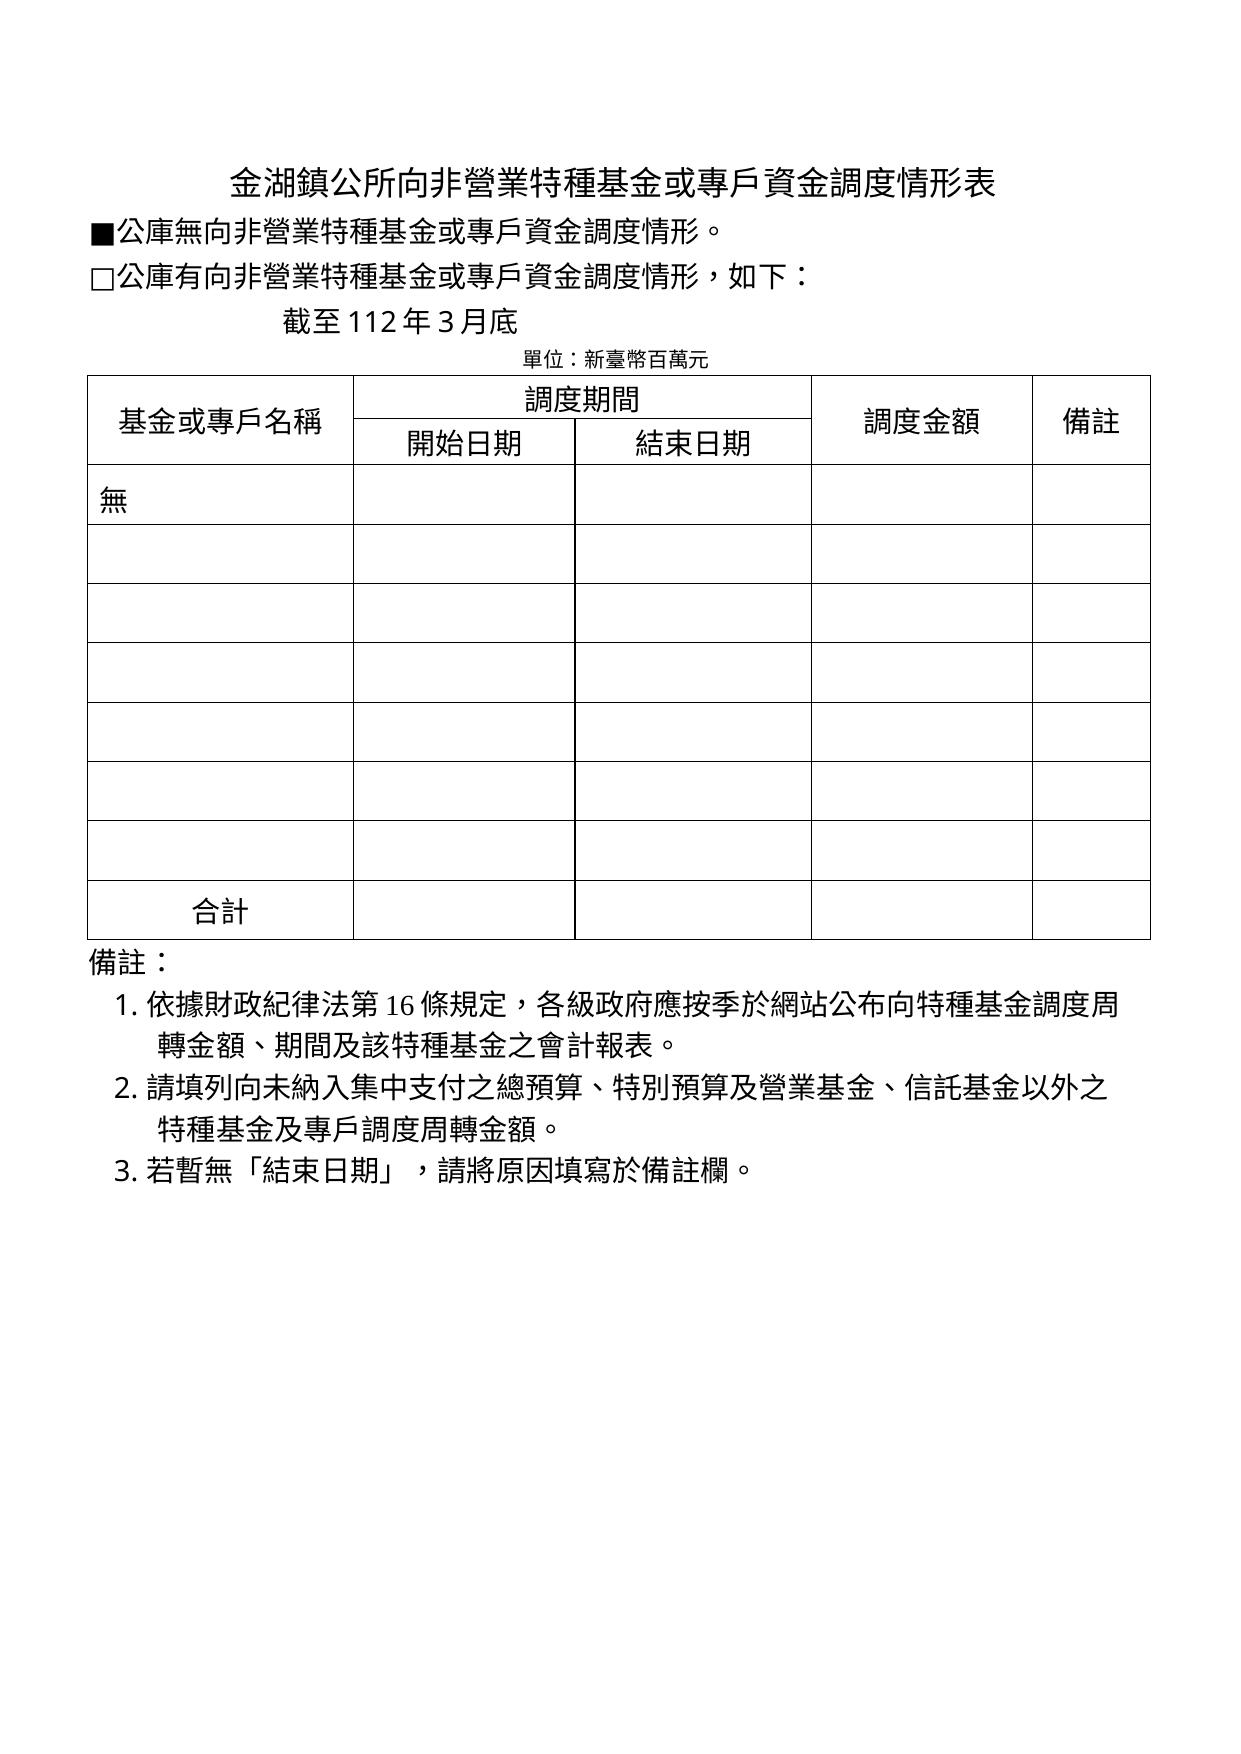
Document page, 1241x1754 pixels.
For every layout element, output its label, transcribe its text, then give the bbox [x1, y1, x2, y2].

table_cell [812, 465, 1032, 523]
text 1. 依據財政紀律法第16條規定，各級政府應按季於網站公布向特種基金調度周轉金額、期間及該特種基金之會計報表。 [114, 982, 1137, 1065]
table_cell [1033, 881, 1150, 939]
table_cell [576, 821, 811, 880]
table_cell [354, 465, 574, 523]
table_cell [1033, 821, 1150, 880]
table_cell [812, 643, 1032, 702]
table_cell [354, 821, 574, 880]
text ■公庫無向非營業特種基金或專戶資金調度情形。 [89, 214, 1137, 250]
table_cell [812, 821, 1032, 880]
table_header 調度金額 [812, 376, 1032, 464]
table_cell 開始日期 [354, 419, 574, 464]
table_cell [354, 584, 574, 642]
table_cell [1033, 465, 1150, 523]
table_cell [88, 762, 353, 820]
table_cell [576, 762, 811, 820]
table_cell [88, 643, 353, 702]
table_header 備註 [1033, 376, 1150, 464]
table_cell [88, 525, 353, 583]
table_cell [354, 703, 574, 761]
text 3. 若暫無「結束日期」，請將原因填寫於備註欄。 [114, 1148, 1137, 1190]
table_cell [812, 881, 1032, 939]
table_cell 無 [88, 465, 353, 523]
table_cell [354, 643, 574, 702]
table_header 基金或專戶名稱 [88, 376, 353, 464]
list 備註： [88, 940, 1137, 982]
table_cell [1033, 525, 1150, 583]
text 金湖鎮公所向非營業特種基金或專戶資金調度情形表 [89, 162, 1137, 204]
table_cell [576, 703, 811, 761]
text 2. 請填列向未納入集中支付之總預算、特別預算及營業基金、信託基金以外之特種基金及專戶調度周轉金額。 [114, 1065, 1137, 1148]
table_cell [1033, 584, 1150, 642]
table_cell [812, 762, 1032, 820]
table_cell [812, 584, 1032, 642]
table_cell [354, 762, 574, 820]
table_cell [812, 703, 1032, 761]
table_cell 合計 [88, 881, 353, 939]
table_cell [576, 525, 811, 583]
table_cell [354, 525, 574, 583]
table_cell [88, 584, 353, 642]
table_cell 結束日期 [576, 419, 811, 464]
table_cell [88, 703, 353, 761]
table_cell [354, 881, 574, 939]
table_cell [1033, 762, 1150, 820]
table_cell [812, 525, 1032, 583]
text 單位：新臺幣百萬元 [89, 339, 1137, 375]
table_cell [1033, 643, 1150, 702]
table_cell [576, 643, 811, 702]
table_cell [1033, 703, 1150, 761]
table_cell [576, 465, 811, 523]
text 截至112年3月底 [89, 304, 1137, 339]
table_cell [88, 821, 353, 880]
table_header 調度期間 [354, 376, 811, 418]
text □公庫有向非營業特種基金或專戶資金調度情形，如下： [89, 259, 1137, 295]
table_cell [576, 881, 811, 939]
table_cell [576, 584, 811, 642]
